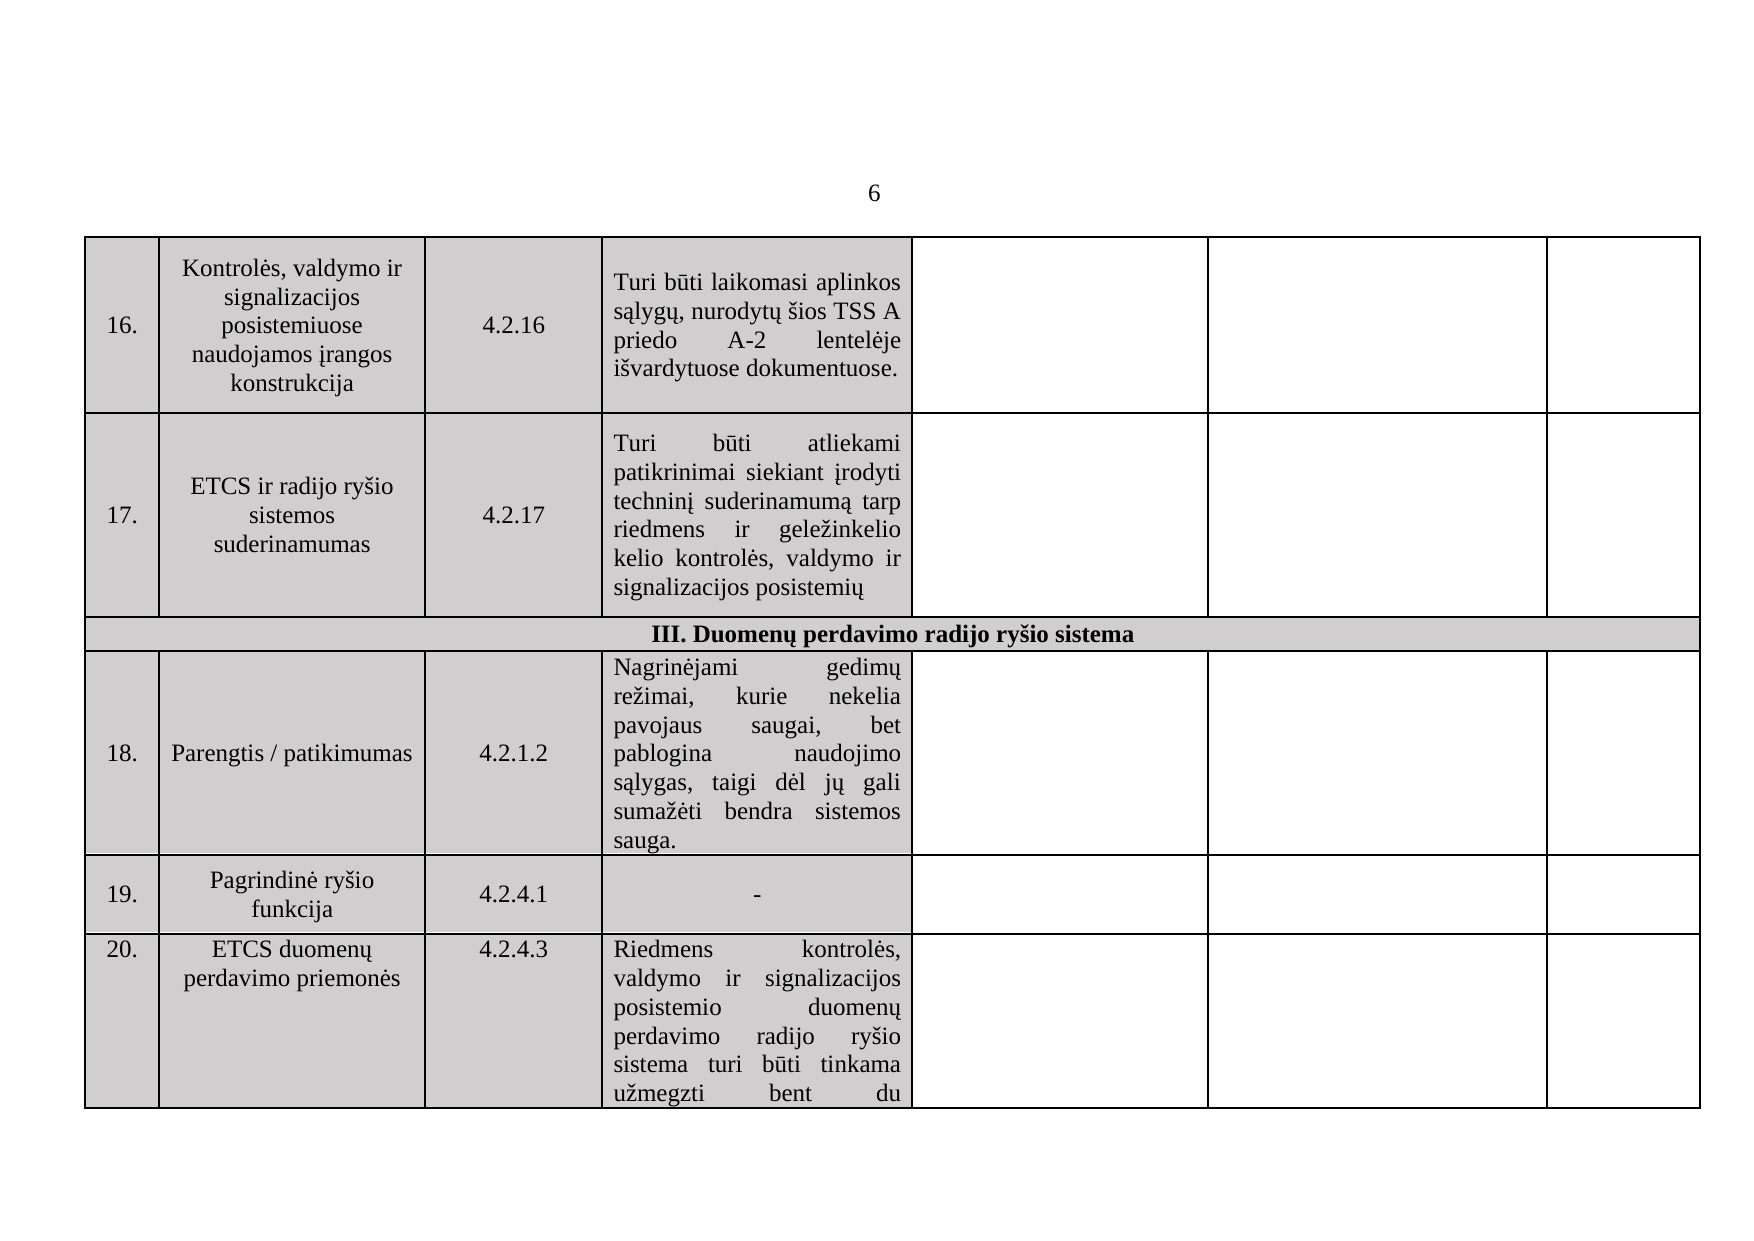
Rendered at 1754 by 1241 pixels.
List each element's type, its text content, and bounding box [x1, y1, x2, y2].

table_cell [1548, 414, 1699, 616]
table_cell Turi būti laikomasi aplinkos sąlygų, nurodytų šios TSS A priedo A-2 lentelėje išvardytuose dokumentuose. [603, 238, 911, 412]
table_cell 4.2.4.3 [426, 935, 601, 1107]
table_cell [1548, 856, 1699, 932]
table_cell 4.2.1.2 [426, 652, 601, 853]
table_cell Pagrindinė ryšio funkcija [160, 856, 424, 932]
table_cell 20. [86, 935, 158, 1107]
table_cell Kontrolės, valdymo ir signalizacijos posistemiuose naudojamos įrangos konstrukcija [160, 238, 424, 412]
table_cell Nagrinėjami gedimų režimai, kurie nekelia pavojaus saugai, bet pablogina naudojimo sąlygas, taigi dėl jų gali sumažėti bendra sistemos sauga. [603, 652, 911, 853]
table_cell ETCS ir radijo ryšio sistemos suderinamumas [160, 414, 424, 616]
table_cell [1548, 238, 1699, 412]
table_cell - [603, 856, 911, 932]
table_cell [913, 238, 1207, 412]
table_cell 16. [86, 238, 158, 412]
table_cell Turi būti atliekami patikrinimai siekiant įrodyti techninį suderinamumą tarp riedmens ir geležinkelio kelio kontrolės, valdymo ir signalizacijos posistemių [603, 414, 911, 616]
table_cell 4.2.4.1 [426, 856, 601, 932]
table_cell [1209, 652, 1546, 853]
table_cell ETCS duomenų perdavimo priemonės [160, 935, 424, 1107]
table_cell [1209, 414, 1546, 616]
table_cell 4.2.16 [426, 238, 601, 412]
table_cell Parengtis / patikimumas [160, 652, 424, 853]
table_cell 19. [86, 856, 158, 932]
table_cell [1209, 935, 1546, 1107]
table_cell Riedmens kontrolės, valdymo ir signalizacijos posistemio duomenų perdavimo radijo ryšio sistema turi būti tinkama užmegzti bent du [603, 935, 911, 1107]
table_cell [1209, 238, 1546, 412]
table_cell 17. [86, 414, 158, 616]
table_cell [1548, 652, 1699, 853]
table_cell [913, 414, 1207, 616]
table_cell III. Duomenų perdavimo radijo ryšio sistema [86, 618, 1699, 650]
table_cell [913, 652, 1207, 853]
table_cell [1548, 935, 1699, 1107]
table_cell [1209, 856, 1546, 932]
table_cell 18. [86, 652, 158, 853]
table_cell [913, 935, 1207, 1107]
table_cell [913, 856, 1207, 932]
table_cell 4.2.17 [426, 414, 601, 616]
